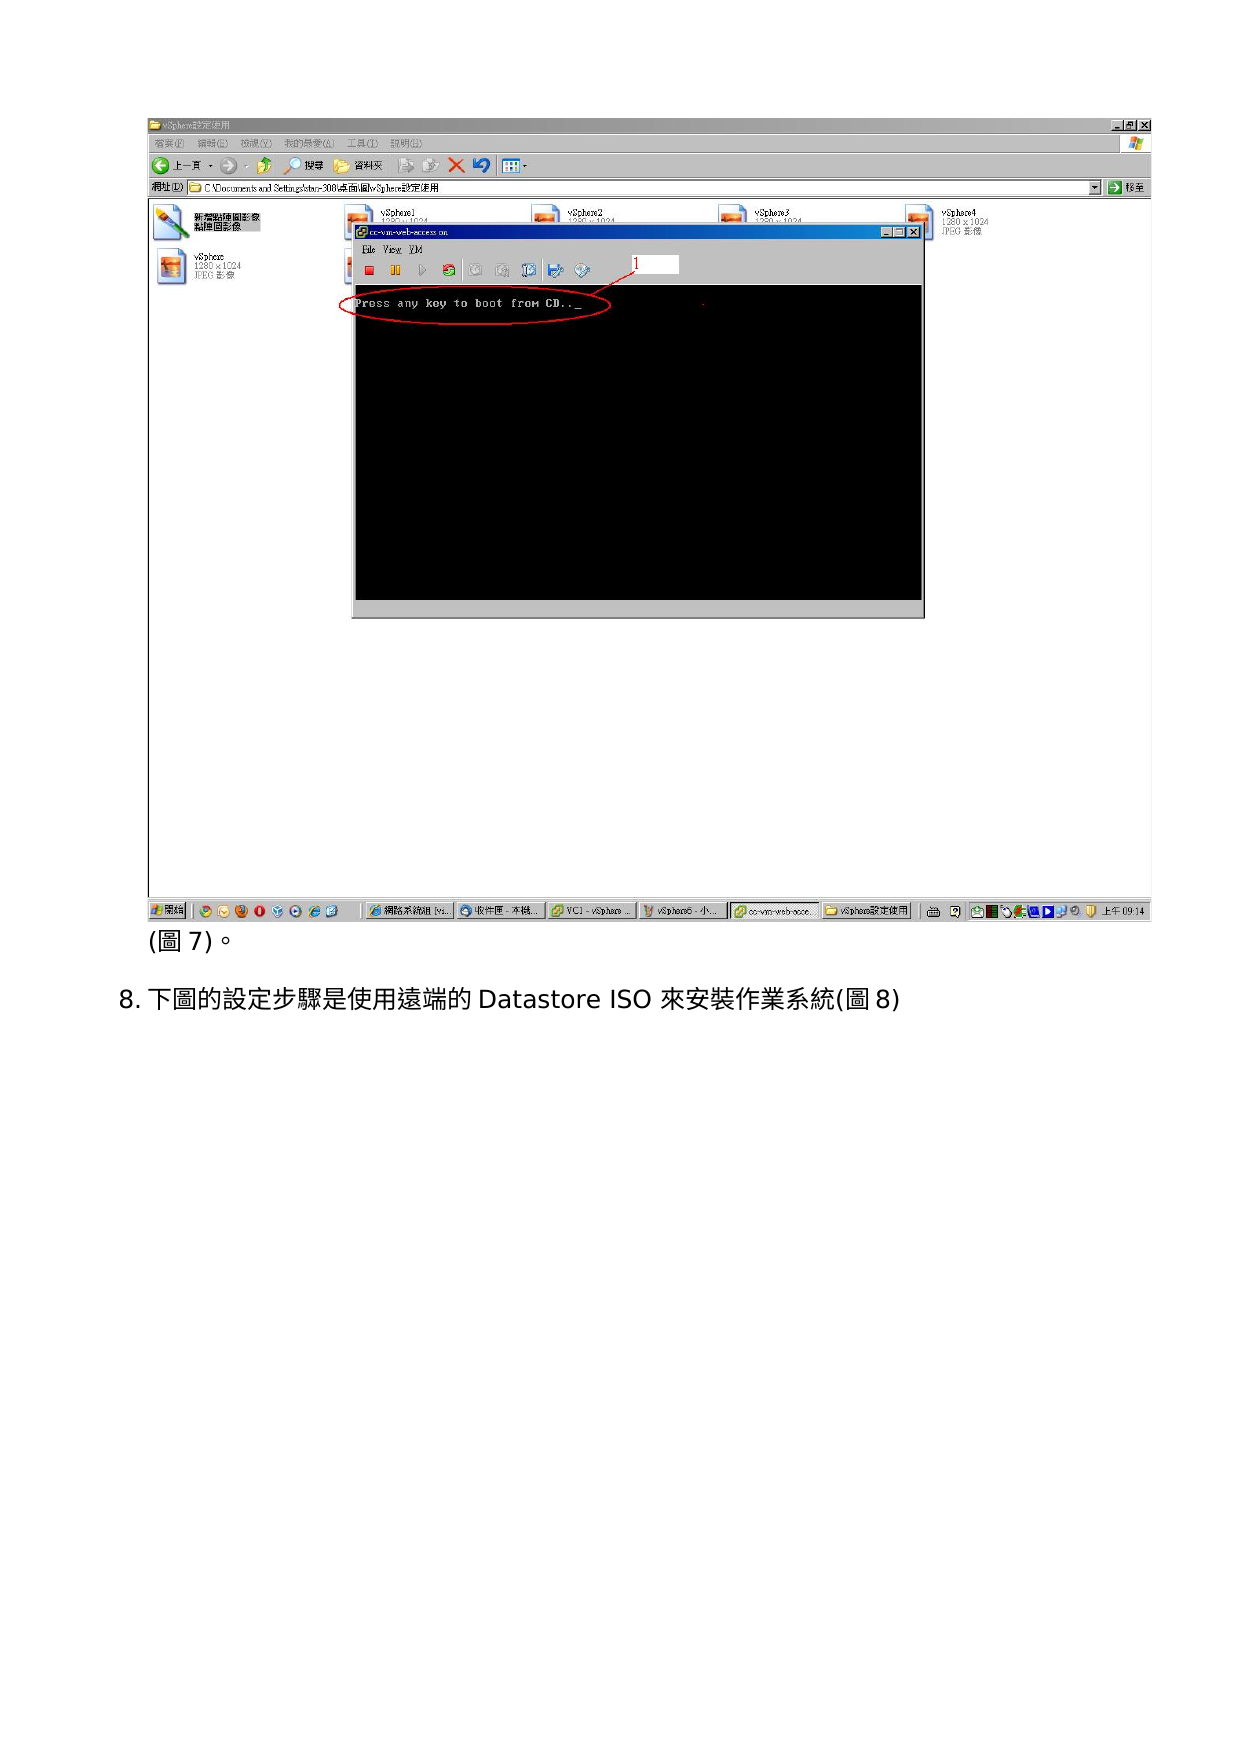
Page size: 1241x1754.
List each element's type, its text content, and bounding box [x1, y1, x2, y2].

list (圖7)。 [118, 118, 1122, 986]
picture [147, 118, 1152, 922]
list 下圖的設定步驟是使用遠端的Datastore ISO 來安裝作業系統(圖8) [118, 986, 1122, 1015]
